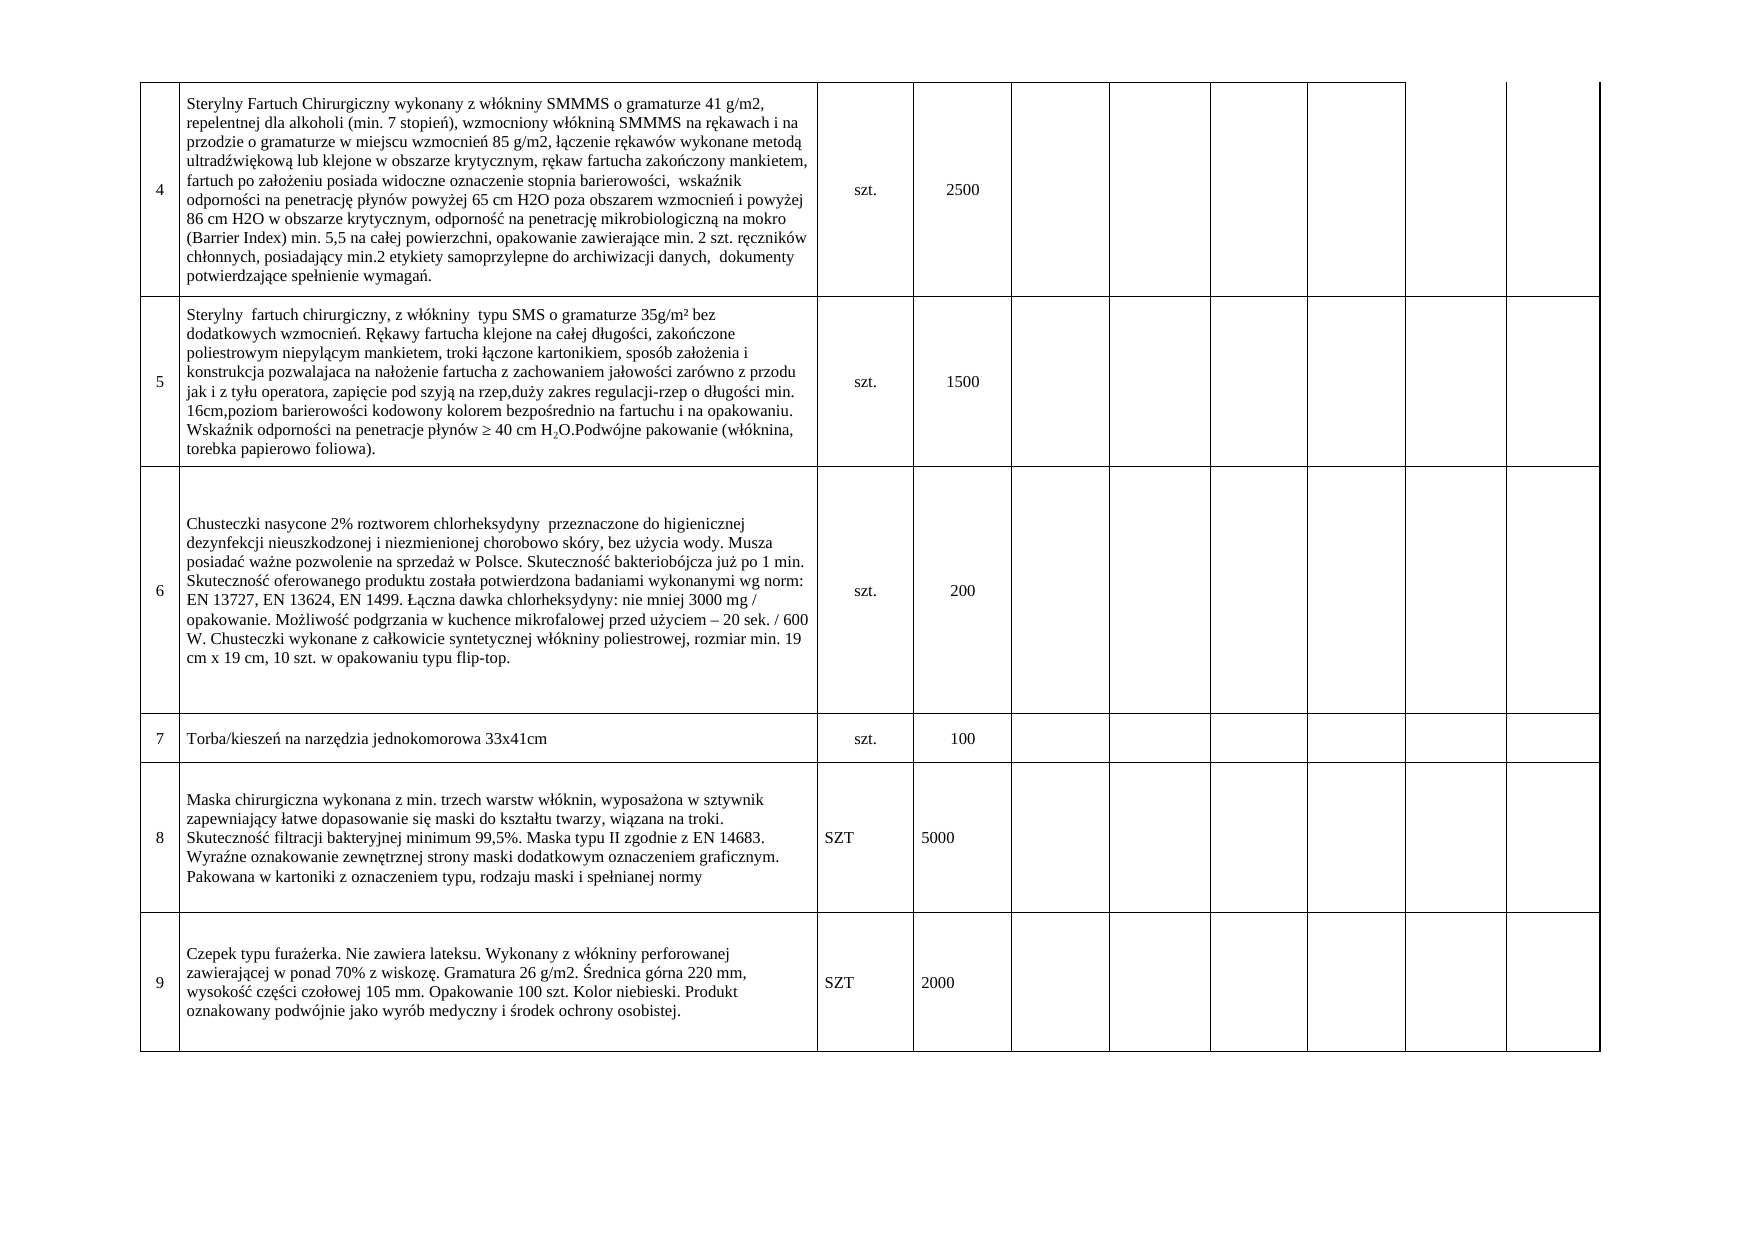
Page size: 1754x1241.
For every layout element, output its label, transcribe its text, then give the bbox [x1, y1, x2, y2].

table_cell szt. [818, 297, 913, 466]
table_cell [1507, 297, 1599, 466]
table_cell [1507, 467, 1599, 713]
table_cell [1012, 913, 1109, 1051]
table_cell [1308, 467, 1405, 713]
table_cell [1308, 297, 1405, 466]
table_cell 7 [141, 714, 179, 762]
table_cell [1507, 714, 1599, 762]
table_cell 5000 [914, 763, 1011, 912]
table_cell [1211, 83, 1307, 296]
table_cell [1110, 763, 1210, 912]
table_cell szt. [818, 714, 913, 762]
table_cell [1406, 82, 1506, 296]
table_cell 2000 [914, 913, 1011, 1051]
table_cell Sterylny fartuch chirurgiczny, z włókniny typu SMS o gramaturze 35g/m² bez dodatkowych wzmocnień. Rękawy fartucha klejone na całej długości, zakończone poliestrowym niepylącym mankietem, troki łączone kartonikiem, sposób założenia i konstrukcja pozwalajaca na nałożenie fartucha z zachowaniem jałowości zarówno z przodu jak i z tyłu operatora, zapięcie pod szyją na rzep,duży zakres regulacji-rzep o długości min. 16cm,poziom barierowości kodowony kolorem bezpośrednio na fartuchu i na opakowaniu. Wskaźnik odporności na penetracje płynów ≥ 40 cm H₂O.Podwójne pakowanie (włóknina, torebka papierowo foliowa). [180, 297, 817, 466]
table_cell [1012, 763, 1109, 912]
table_cell Torba/kieszeń na narzędzia jednokomorowa 33x41cm [180, 714, 817, 762]
table_cell [1012, 467, 1109, 713]
table_cell [1507, 82, 1599, 296]
table_cell [1406, 297, 1506, 466]
table_cell [1406, 763, 1506, 912]
table_cell [1507, 913, 1599, 1051]
table_cell 6 [141, 467, 179, 713]
table_cell [1507, 763, 1599, 912]
table_cell [1110, 467, 1210, 713]
table_cell [1308, 714, 1405, 762]
table_cell [1308, 763, 1405, 912]
table_cell [1211, 763, 1307, 912]
table_cell Sterylny Fartuch Chirurgiczny wykonany z włókniny SMMMS o gramaturze 41 g/m2, repelentnej dla alkoholi (min. 7 stopień), wzmocniony włókniną SMMMS na rękawach i na przodzie o gramaturze w miejscu wzmocnień 85 g/m2, łączenie rękawów wykonane metodą ultradźwiękową lub klejone w obszarze krytycznym, rękaw fartucha zakończony mankietem, fartuch po założeniu posiada widoczne oznaczenie stopnia barierowości, wskaźnik odporności na penetrację płynów powyżej 65 cm H2O poza obszarem wzmocnień i powyżej 86 cm H2O w obszarze krytycznym, odporność na penetrację mikrobiologiczną na mokro (Barrier Index) min. 5,5 na całej powierzchni, opakowanie zawierające min. 2 szt. ręczników chłonnych, posiadający min.2 etykiety samoprzylepne do archiwizacji danych, dokumenty potwierdzające spełnienie wymagań. [180, 83, 817, 296]
table_cell [1110, 714, 1210, 762]
table_cell Czepek typu furażerka. Nie zawiera lateksu. Wykonany z włókniny perforowanej zawierającej w ponad 70% z wiskozę. Gramatura 26 g/m2. Średnica górna 220 mm, wysokość części czołowej 105 mm. Opakowanie 100 szt. Kolor niebieski. Produkt oznakowany podwójnie jako wyrób medyczny i środek ochrony osobistej. [180, 913, 817, 1051]
table_cell 5 [141, 297, 179, 466]
table_cell 1500 [914, 297, 1011, 466]
table_cell [1211, 467, 1307, 713]
table_cell [1211, 913, 1307, 1051]
table_cell [1110, 913, 1210, 1051]
table_cell 8 [141, 763, 179, 912]
table_cell 2500 [914, 83, 1011, 296]
table_cell szt. [818, 83, 913, 296]
table_cell [1211, 297, 1307, 466]
table_cell [1406, 714, 1506, 762]
table_cell [1012, 83, 1109, 296]
table_cell Maska chirurgiczna wykonana z min. trzech warstw włóknin, wyposażona w sztywnik zapewniający łatwe dopasowanie się maski do kształtu twarzy, wiązana na troki. Skuteczność filtracji bakteryjnej minimum 99,5%. Maska typu II zgodnie z EN 14683. Wyraźne oznakowanie zewnętrznej strony maski dodatkowym oznaczeniem graficznym. Pakowana w kartoniki z oznaczeniem typu, rodzaju maski i spełnianej normy [180, 763, 817, 912]
table_cell 4 [141, 83, 179, 296]
table_cell [1110, 83, 1210, 296]
table_cell SZT [818, 763, 913, 912]
table_cell Chusteczki nasycone 2% roztworem chlorheksydyny przeznaczone do higienicznej dezynfekcji nieuszkodzonej i niezmienionej chorobowo skóry, bez użycia wody. Musza posiadać ważne pozwolenie na sprzedaż w Polsce. Skuteczność bakteriobójcza już po 1 min. Skuteczność oferowanego produktu została potwierdzona badaniami wykonanymi wg norm: EN 13727, EN 13624, EN 1499. Łączna dawka chlorheksydyny: nie mniej 3000 mg / opakowanie. Możliwość podgrzania w kuchence mikrofalowej przed użyciem – 20 sek. / 600 W. Chusteczki wykonane z całkowicie syntetycznej włókniny poliestrowej, rozmiar min. 19 cm x 19 cm, 10 szt. w opakowaniu typu flip-top. [180, 467, 817, 713]
table_cell [1308, 83, 1405, 296]
table_cell [1211, 714, 1307, 762]
table_cell [1308, 913, 1405, 1051]
table_cell 9 [141, 913, 179, 1051]
table_cell [1406, 467, 1506, 713]
table_cell 200 [914, 467, 1011, 713]
table_cell [1110, 297, 1210, 466]
table_cell SZT [818, 913, 913, 1051]
table_cell 100 [914, 714, 1011, 762]
table_cell szt. [818, 467, 913, 713]
table_cell [1406, 913, 1506, 1051]
table_cell [1012, 297, 1109, 466]
table_cell [1012, 714, 1109, 762]
